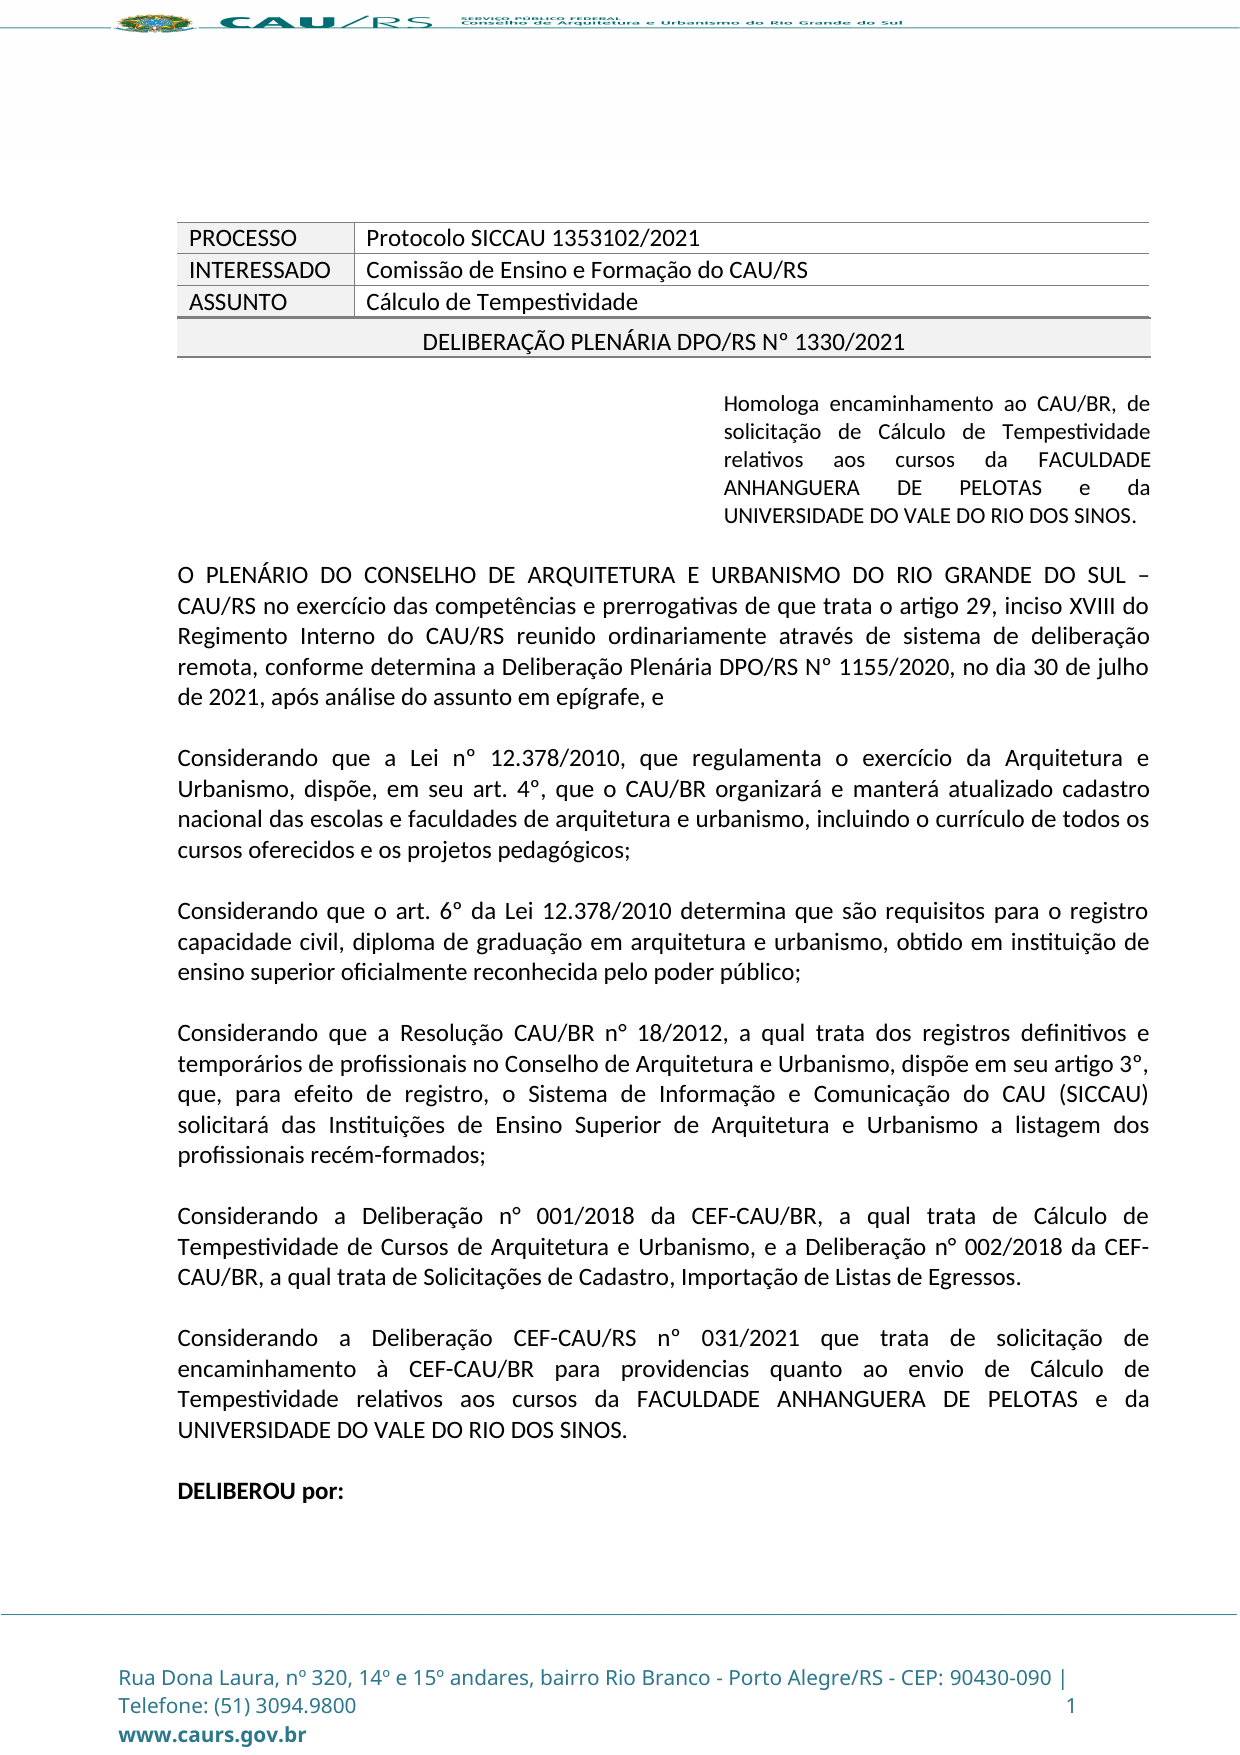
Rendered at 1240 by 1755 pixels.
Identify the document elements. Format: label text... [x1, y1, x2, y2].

text Considerando a Deliberação CEF-CAU/RS nº 031/2021 que trata de solicitação de encaminhamento à CEF-CAU/BR para providencias quanto ao envio de Cálculo de Tempestividade relativos aos cursos da FACULDADE ANHANGUERA DE PELOTAS e da UNIVERSIDADE DO VALE DO RIO DOS SINOS. [177, 1322, 1151, 1444]
table_cell INTERESSADO [177, 254, 354, 285]
table_header Protocolo SICCAU 1353102/2021 [355, 223, 1149, 253]
text Considerando que o art. 6º da Lei 12.378/2010 determina que são requisitos para o registro capacidade civil, diploma de graduação em arquitetura e urbanismo, obtido em instituição de ensino superior oficialmente reconhecida pelo poder público; [177, 895, 1151, 987]
table_cell ASSUNTO [177, 286, 354, 316]
text DELIBERAÇÃO PLENÁRIA DPO/RS Nº 1330/2021 [177, 319, 1151, 356]
text Considerando que a Lei nº 12.378/2010, que regulamenta o exercício da Arquitetura e Urbanismo, dispõe, em seu art. 4º, que o CAU/BR organizará e manterá atualizado cadastro nacional das escolas e faculdades de arquitetura e urbanismo, incluindo o currículo de todos os cursos oferecidos e os projetos pedagógicos; [177, 742, 1151, 864]
table_header PROCESSO [177, 223, 354, 253]
text Considerando a Deliberação n° 001/2018 da CEF-CAU/BR, a qual trata de Cálculo de Tempestividade de Cursos de Arquitetura e Urbanismo, e a Deliberação n° 002/2018 da CEF-CAU/BR, a qual trata de Solicitações de Cadastro, Importação de Listas de Egressos. [177, 1200, 1151, 1292]
text DELIBEROU por: [177, 1475, 1151, 1506]
text O PLENÁRIO DO CONSELHO DE ARQUITETURA E URBANISMO DO RIO GRANDE DO SUL – CAU/RS no exercício das competências e prerrogativas de que trata o artigo 29, inciso XVIII do Regimento Interno do CAU/RS reunido ordinariamente através de sistema de deliberação remota, conforme determina a Deliberação Plenária DPO/RS Nº 1155/2020, no dia 30 de julho de 2021, após análise do assunto em epígrafe, e [177, 559, 1151, 712]
text Homologa encaminhamento ao CAU/BR, de solicitação de Cálculo de Tempestividade relativos aos cursos da FACULDADE ANHANGUERA DE PELOTAS e da UNIVERSIDADE DO VALE DO RIO DOS SINOS. [723, 389, 1151, 529]
text Considerando que a Resolução CAU/BR n° 18/2012, a qual trata dos registros definitivos e temporários de profissionais no Conselho de Arquitetura e Urbanismo, dispõe em seu artigo 3º, que, para efeito de registro, o Sistema de Informação e Comunicação do CAU (SICCAU) solicitará das Instituições de Ensino Superior de Arquitetura e Urbanismo a listagem dos profissionais recém-formados; [177, 1017, 1151, 1170]
table_cell Comissão de Ensino e Formação do CAU/RS [355, 254, 1149, 285]
table_cell Cálculo de Tempestividade [355, 286, 1149, 316]
